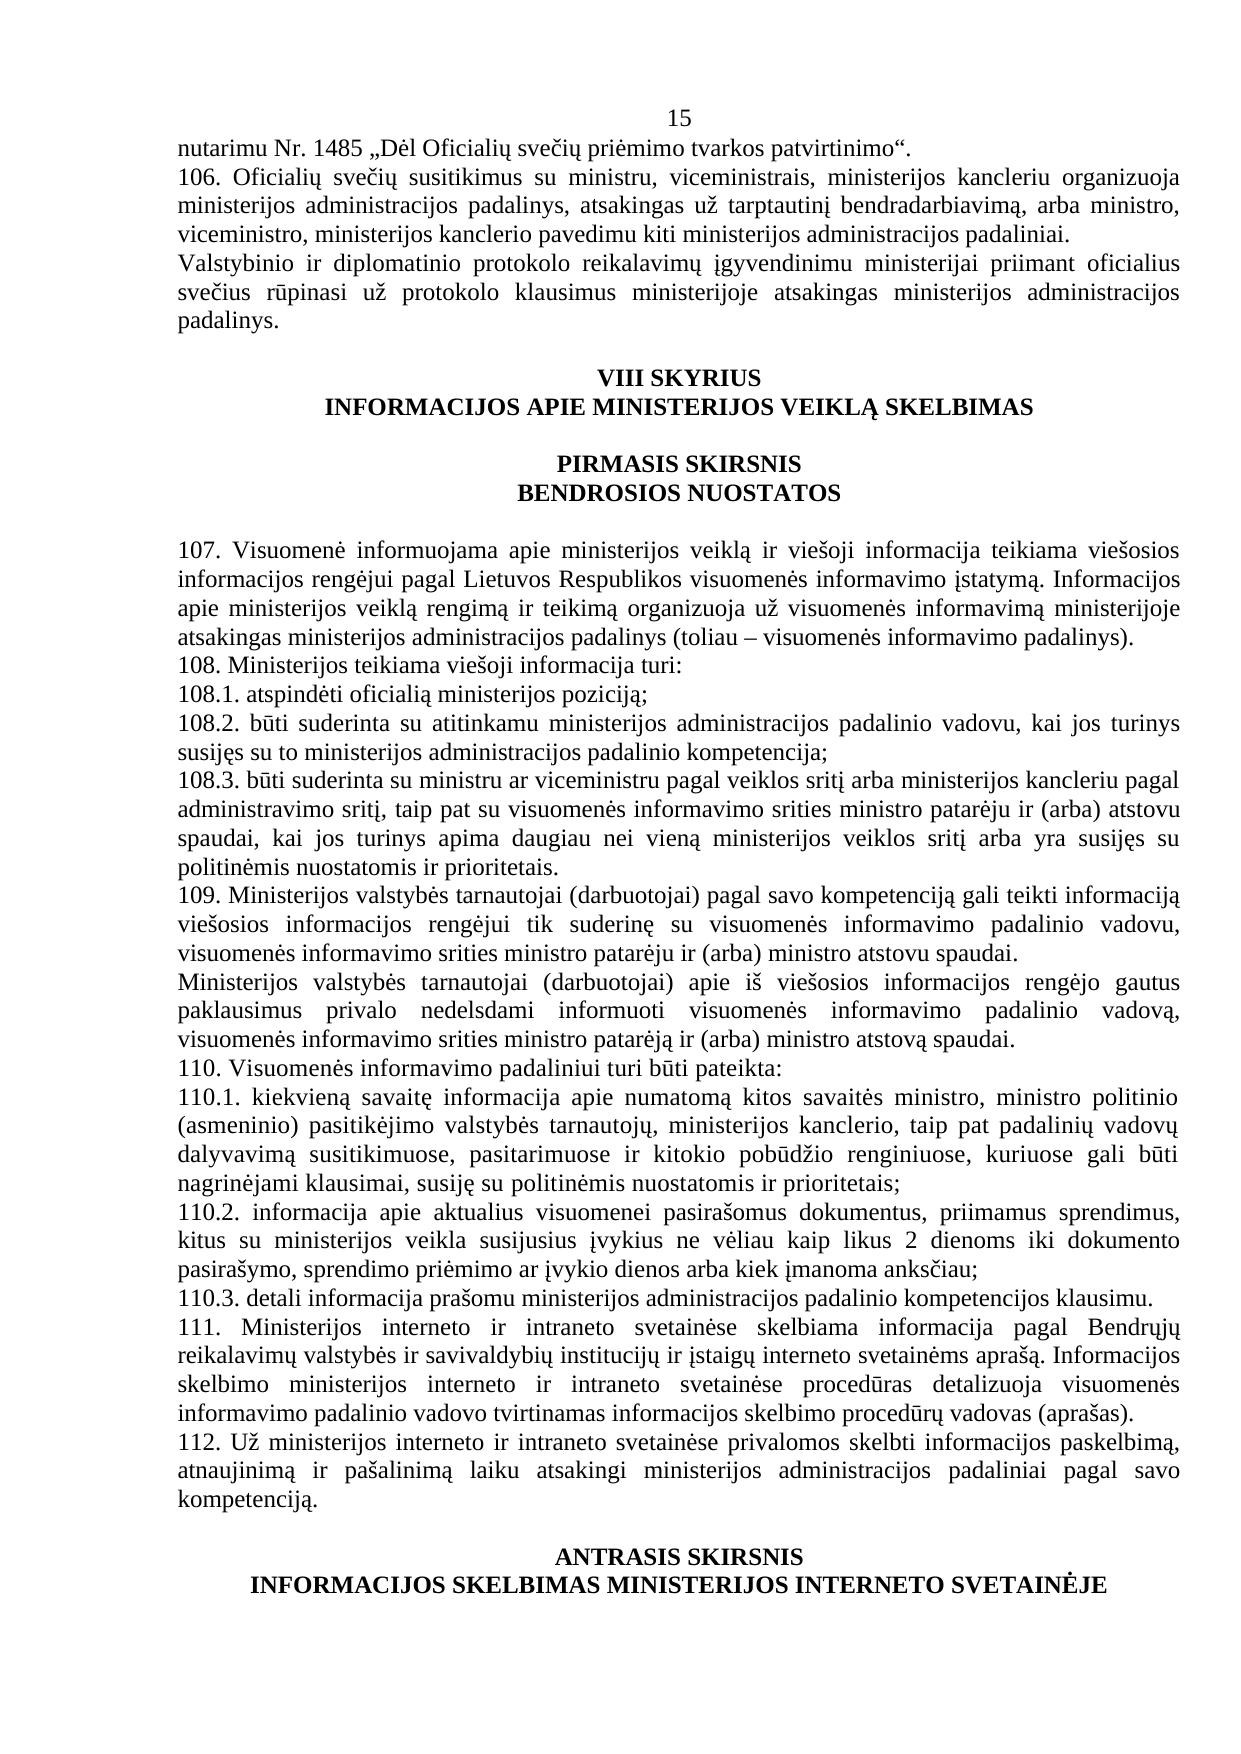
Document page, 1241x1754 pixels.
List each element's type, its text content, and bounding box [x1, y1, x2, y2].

text nutarimu Nr. 1485 „Dėl Oficialių svečių priėmimo tvarkos patvirtinimo“. [177, 133, 1181, 162]
text Valstybinio ir diplomatinio protokolo reikalavimų įgyvendinimu ministerijai priimant oficialius svečius rūpinasi už protokolo klausimus ministerijoje atsakingas ministerijos administracijos padalinys. [177, 248, 1181, 334]
text 108.1. atspindėti oficialią ministerijos poziciją; [177, 679, 1181, 708]
text 108.3. būti suderinta su ministru ar viceministru pagal veiklos sritį arba ministerijos kancleriu pagal administravimo sritį, taip pat su visuomenės informavimo srities ministro patarėju ir (arba) atstovu spaudai, kai jos turinys apima daugiau nei vieną ministerijos veiklos sritį arba yra susijęs su politinėmis nuostatomis ir prioritetais. [177, 765, 1181, 880]
text PIRMASIS SKIRSNIS [177, 449, 1181, 478]
text 108. Ministerijos teikiama viešoji informacija turi: [177, 650, 1181, 679]
text 110.3. detali informacija prašomu ministerijos administracijos padalinio kompetencijos klausimu. [177, 1283, 1181, 1312]
text BENDROSIOS NUOSTATOS [177, 478, 1181, 507]
text 109. Ministerijos valstybės tarnautojai (darbuotojai) pagal savo kompetenciją gali teikti informaciją viešosios informacijos rengėjui tik suderinę su visuomenės informavimo padalinio vadovu, visuomenės informavimo srities ministro patarėju ir (arba) ministro atstovu spaudai. [177, 880, 1181, 967]
text VIII SKYRIUS [177, 363, 1181, 392]
text 112. Už ministerijos interneto ir intraneto svetainėse privalomos skelbti informacijos paskelbimą, atnaujinimą ir pašalinimą laiku atsakingi ministerijos administracijos padaliniai pagal savo kompetenciją. [177, 1427, 1181, 1513]
text ANTRASIS SKIRSNIS [177, 1542, 1181, 1570]
text INFORMACIJOS APIE MINISTERIJOS VEIKLĄ SKELBIMAS [177, 392, 1181, 420]
text 106. Oficialių svečių susitikimus su ministru, viceministrais, ministerijos kancleriu organizuoja ministerijos administracijos padalinys, atsakingas už tarptautinį bendradarbiavimą, arba ministro, viceministro, ministerijos kanclerio pavedimu kiti ministerijos administracijos padaliniai. [177, 162, 1181, 248]
text 110.2. informacija apie aktualius visuomenei pasirašomus dokumentus, priimamus sprendimus, kitus su ministerijos veikla susijusius įvykius ne vėliau kaip likus 2 dienoms iki dokumento pasirašymo, sprendimo priėmimo ar įvykio dienos arba kiek įmanoma anksčiau; [177, 1197, 1181, 1283]
text INFORMACIJOS SKELBIMAS MINISTERIJOS INTERNETO SVETAINĖJE [177, 1570, 1181, 1599]
text 107. Visuomenė informuojama apie ministerijos veiklą ir viešoji informacija teikiama viešosios informacijos rengėjui pagal Lietuvos Respublikos visuomenės informavimo įstatymą. Informacijos apie ministerijos veiklą rengimą ir teikimą organizuoja už visuomenės informavimą ministerijoje atsakingas ministerijos administracijos padalinys (toliau – visuomenės informavimo padalinys). [177, 535, 1181, 650]
text Ministerijos valstybės tarnautojai (darbuotojai) apie iš viešosios informacijos rengėjo gautus paklausimus privalo nedelsdami informuoti visuomenės informavimo padalinio vadovą, visuomenės informavimo srities ministro patarėją ir (arba) ministro atstovą spaudai. [177, 967, 1181, 1053]
text 110.1. kiekvieną savaitę informacija apie numatomą kitos savaitės ministro, ministro politinio (asmeninio) pasitikėjimo valstybės tarnautojų, ministerijos kanclerio, taip pat padalinių vadovų dalyvavimą susitikimuose, pasitarimuose ir kitokio pobūdžio renginiuose, kuriuose gali būti nagrinėjami klausimai, susiję su politinėmis nuostatomis ir prioritetais; [177, 1082, 1181, 1197]
text 108.2. būti suderinta su atitinkamu ministerijos administracijos padalinio vadovu, kai jos turinys susijęs su to ministerijos administracijos padalinio kompetencija; [177, 708, 1181, 765]
text 110. Visuomenės informavimo padaliniui turi būti pateikta: [177, 1053, 1181, 1082]
text 111. Ministerijos interneto ir intraneto svetainėse skelbiama informacija pagal Bendrųjų reikalavimų valstybės ir savivaldybių institucijų ir įstaigų interneto svetainėms aprašą. Informacijos skelbimo ministerijos interneto ir intraneto svetainėse procedūras detalizuoja visuomenės informavimo padalinio vadovo tvirtinamas informacijos skelbimo procedūrų vadovas (aprašas). [177, 1312, 1181, 1427]
